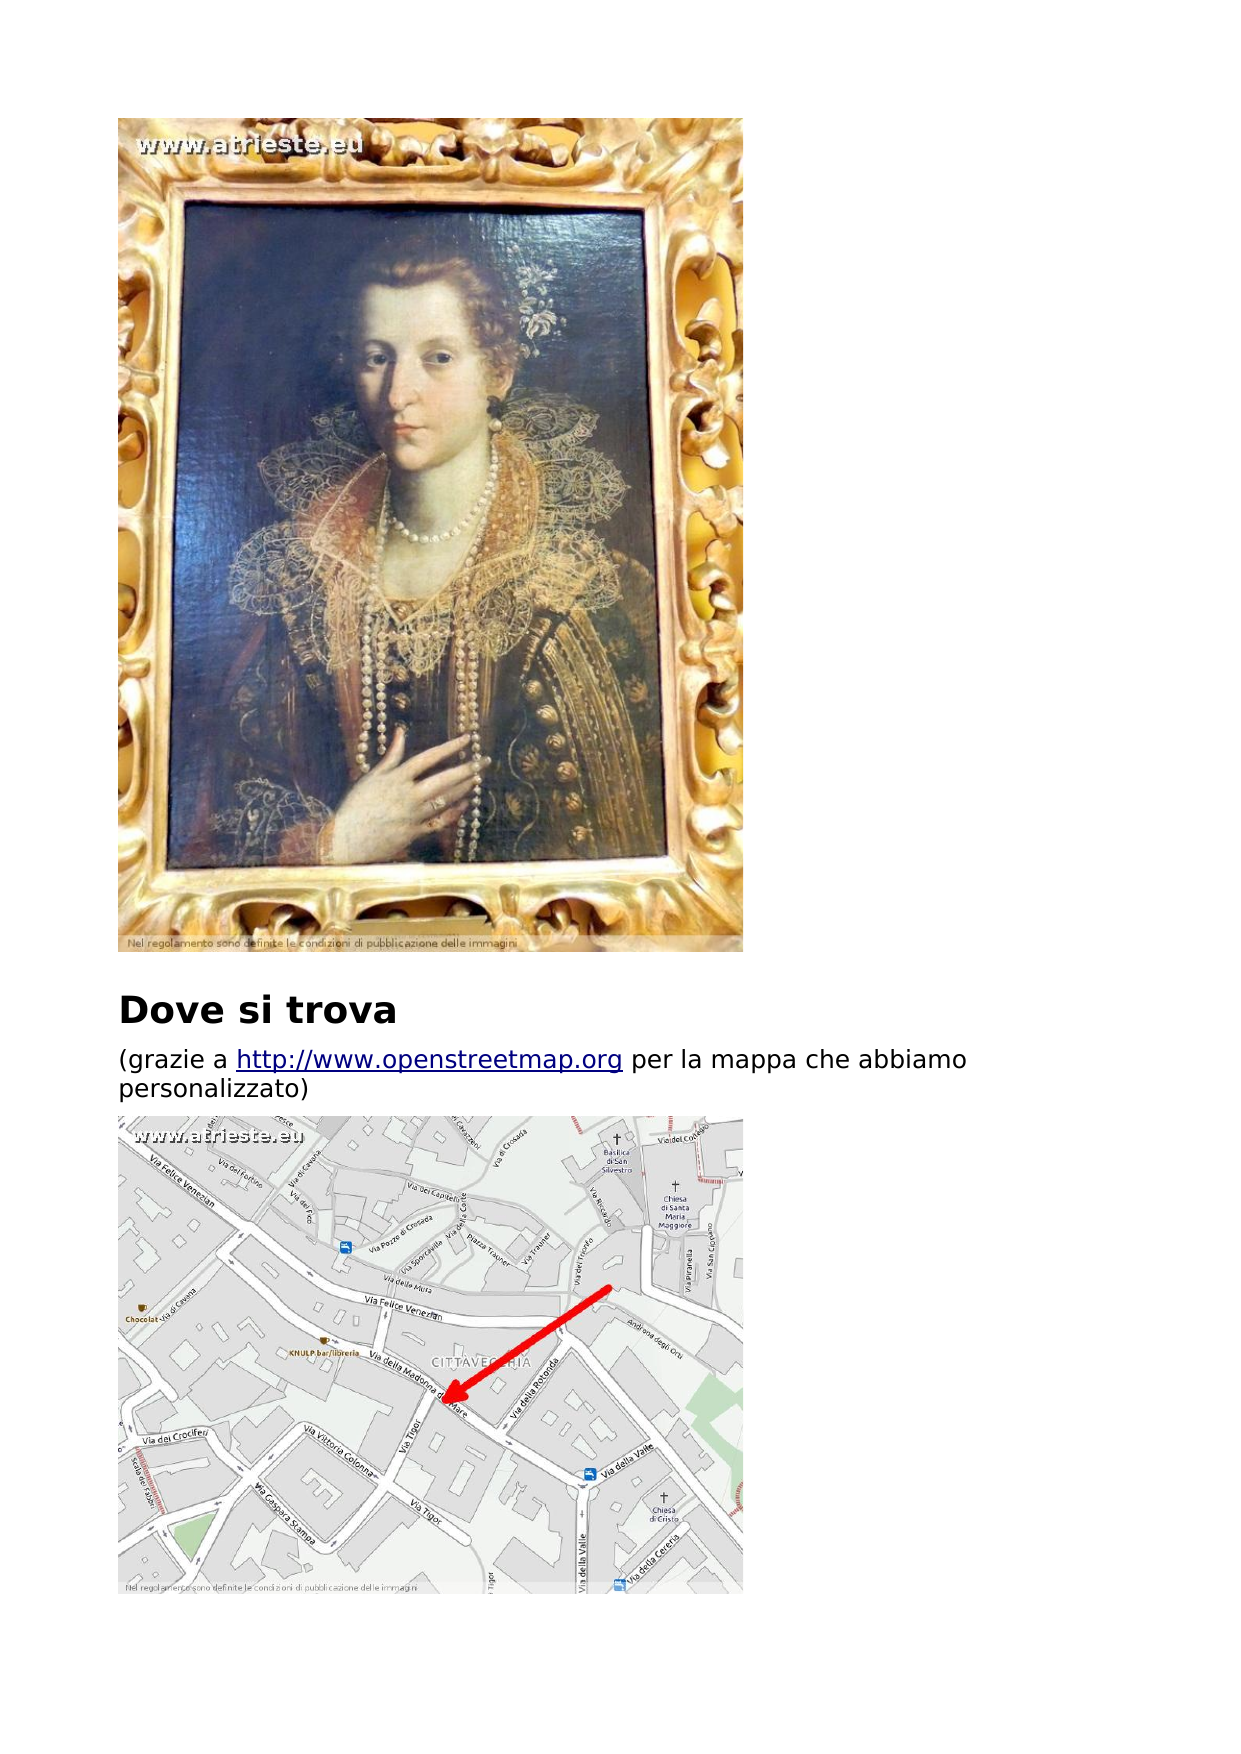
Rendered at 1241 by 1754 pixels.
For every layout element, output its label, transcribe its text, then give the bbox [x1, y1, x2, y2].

subtitle Dove si trova [118, 989, 1122, 1033]
picture [118, 1116, 744, 1594]
text (grazie a http://www.openstreetmap.org per la mappa che abbiamo personalizzato) [118, 1045, 1122, 1103]
picture [118, 118, 744, 952]
